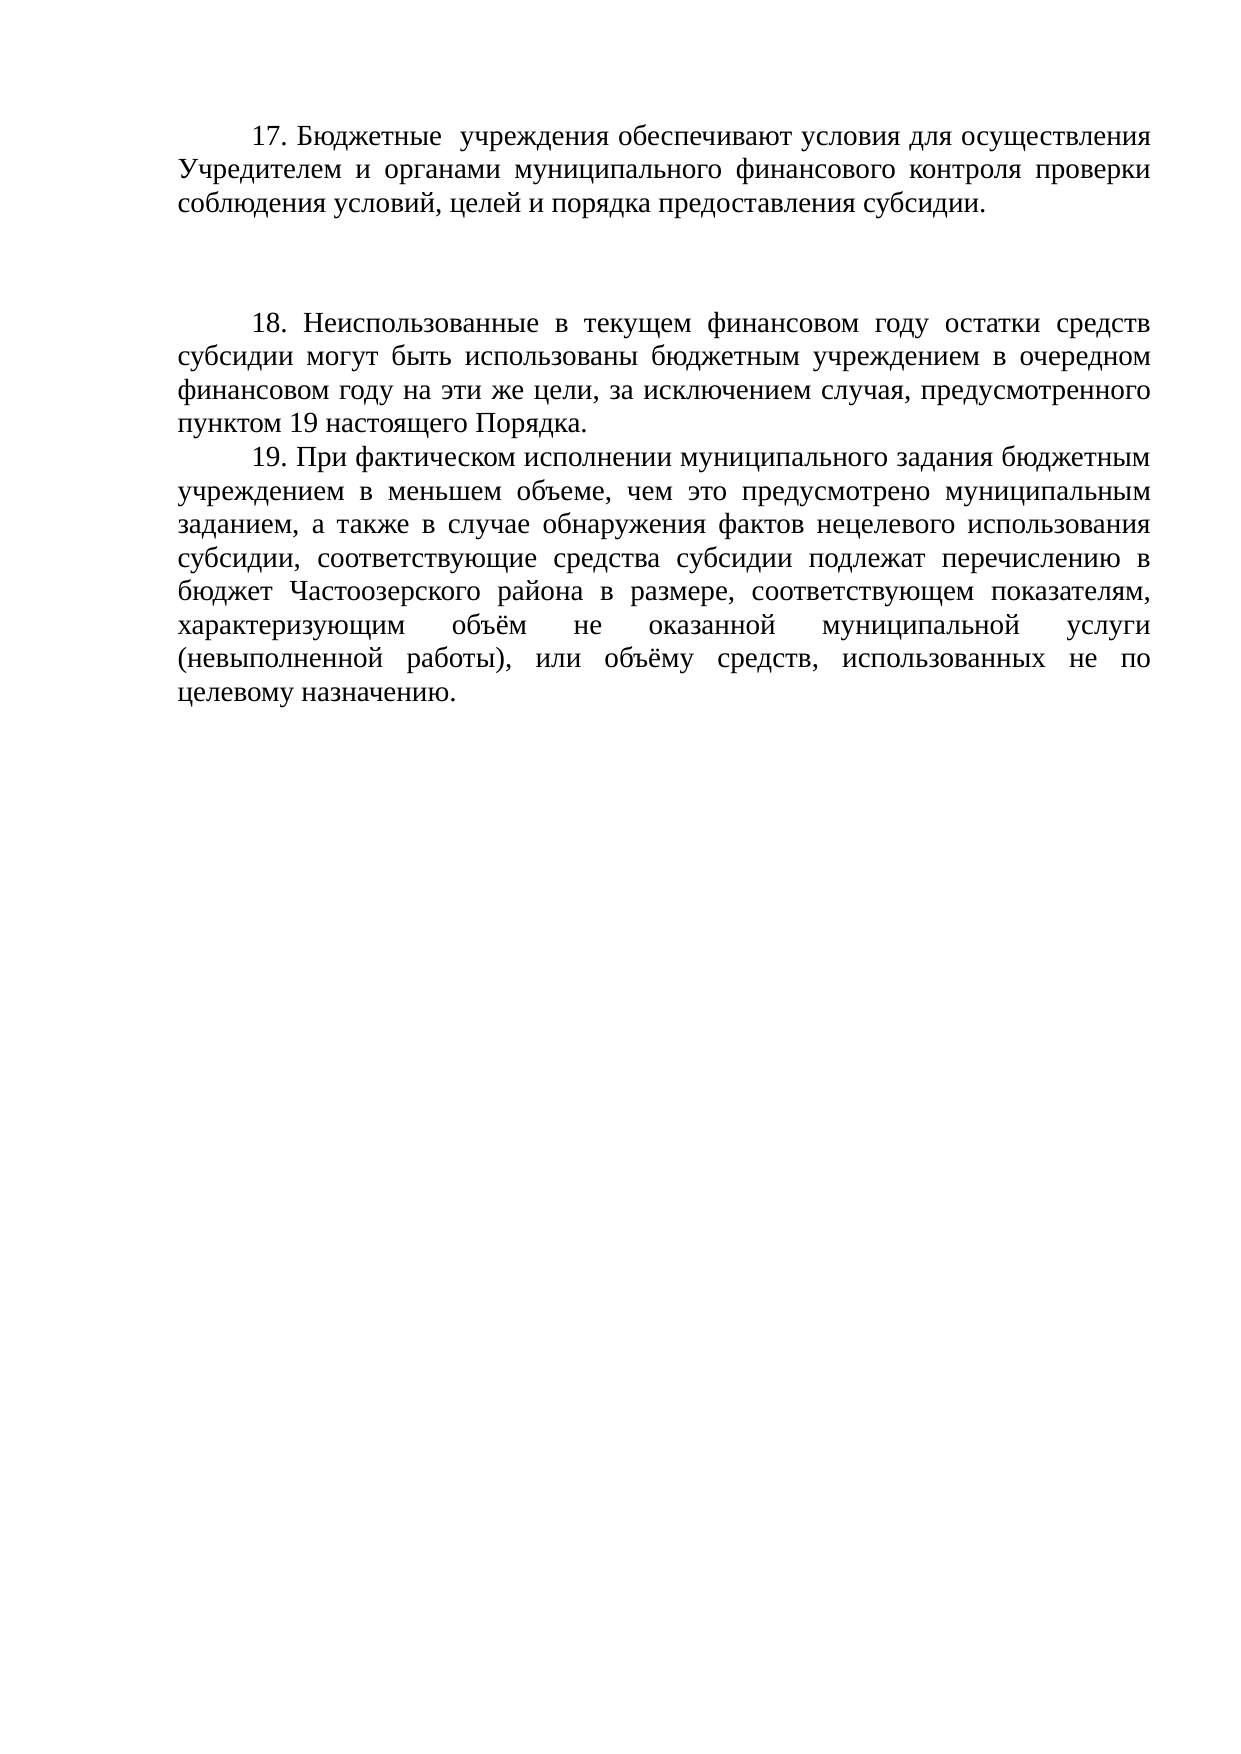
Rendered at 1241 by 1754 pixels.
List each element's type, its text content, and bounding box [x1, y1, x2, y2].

text 18. Неиспользованные в текущем финансовом году остатки средств субсидии могут быть использованы бюджетным учреждением в очередном финансовом году на эти же цели, за исключением случая, предусмотренного пунктом 19 настоящего Порядка. [177, 305, 1151, 439]
text 19. При фактическом исполнении муниципального задания бюджетным учреждением в меньшем объеме, чем это предусмотрено муниципальным заданием, а также в случае обнаружения фактов нецелевого использования субсидии, соответствующие средства субсидии подлежат перечислению в бюджет Частоозерского района в размере, соответствующем показателям, характеризующим объём не оказанной муниципальной услуги (невыполненной работы), или объёму средств, использованных не по целевому назначению. [177, 439, 1151, 707]
text 17. Бюджетные учреждения обеспечивают условия для осуществления Учредителем и органами муниципального финансового контроля проверки соблюдения условий, целей и порядка предоставления субсидии. [177, 118, 1151, 219]
